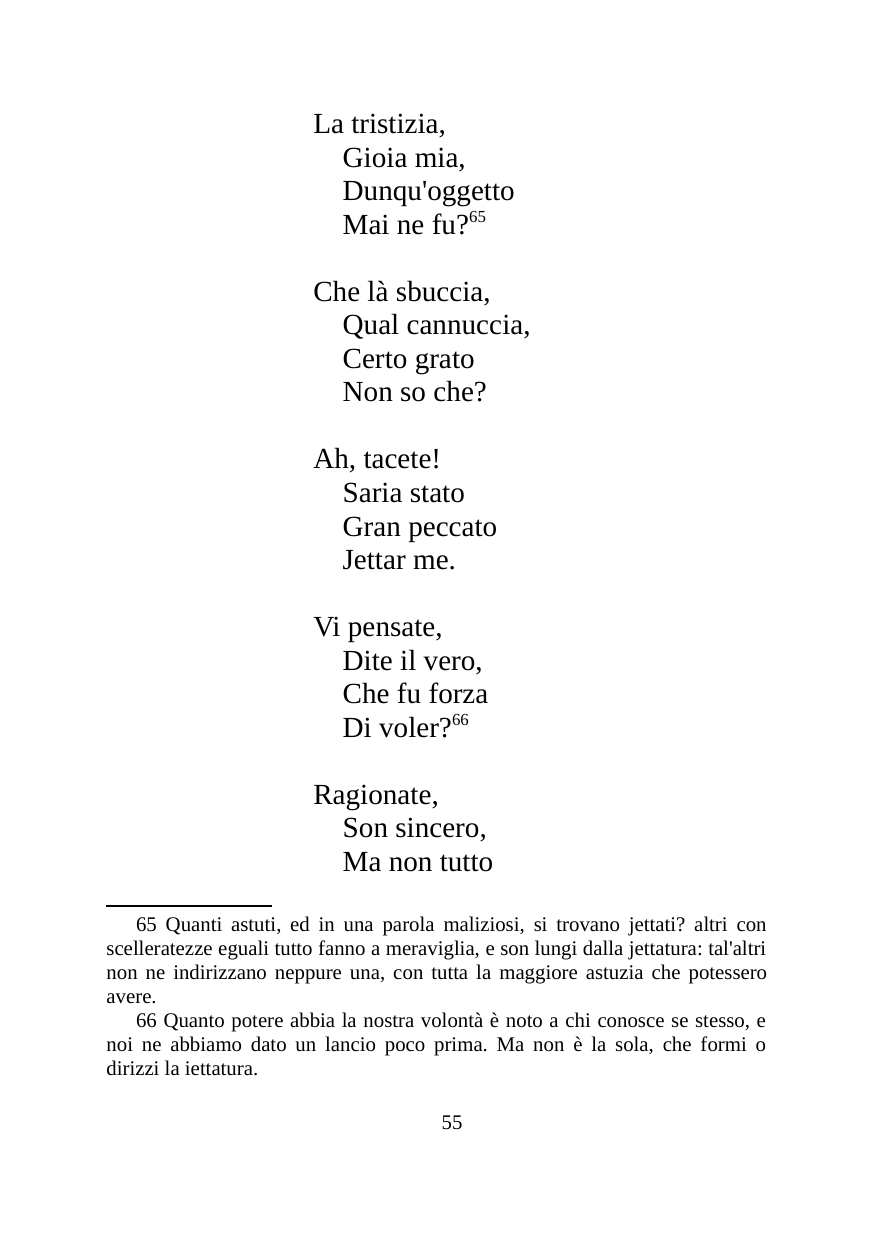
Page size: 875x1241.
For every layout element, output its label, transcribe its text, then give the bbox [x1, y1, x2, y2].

text Che fu forza [342, 676, 768, 710]
text Non so che? [342, 374, 768, 408]
text Ragionate, [313, 777, 768, 811]
text Son sincero, [342, 811, 768, 844]
text Saria stato [342, 475, 768, 509]
text Di voler? [342, 710, 768, 743]
text Ah, tacete! [313, 442, 768, 475]
text Qual cannuccia, [342, 307, 768, 341]
text Ma non tutto [342, 844, 768, 878]
text Gran peccato [342, 509, 768, 542]
text Gioia mia, [342, 140, 768, 173]
text Quanti astuti, ed in una parola maliziosi, si trovano jettati? altri con scelleratezze eguali tutto fanno a meraviglia, e son lungi dalla jettatura: tal'altri non ne indirizzano neppure una, con tutta la maggiore astuzia che potessero avere. [106, 912, 768, 1008]
text Jettar me. [342, 542, 768, 576]
text Mai ne fu? [342, 207, 768, 240]
text Vi pensate, [313, 609, 768, 643]
text La tristizia, [313, 106, 768, 140]
text Quanto potere abbia la nostra volontà è noto a chi conosce se stesso, e noi ne abbiamo dato un lancio poco prima. Ma non è la sola, che formi o dirizzi la iettatura. [106, 1008, 768, 1080]
text Dite il vero, [342, 643, 768, 676]
text Certo grato [342, 341, 768, 374]
text Che là sbuccia, [313, 274, 768, 307]
text Dunqu'oggetto [342, 173, 768, 207]
